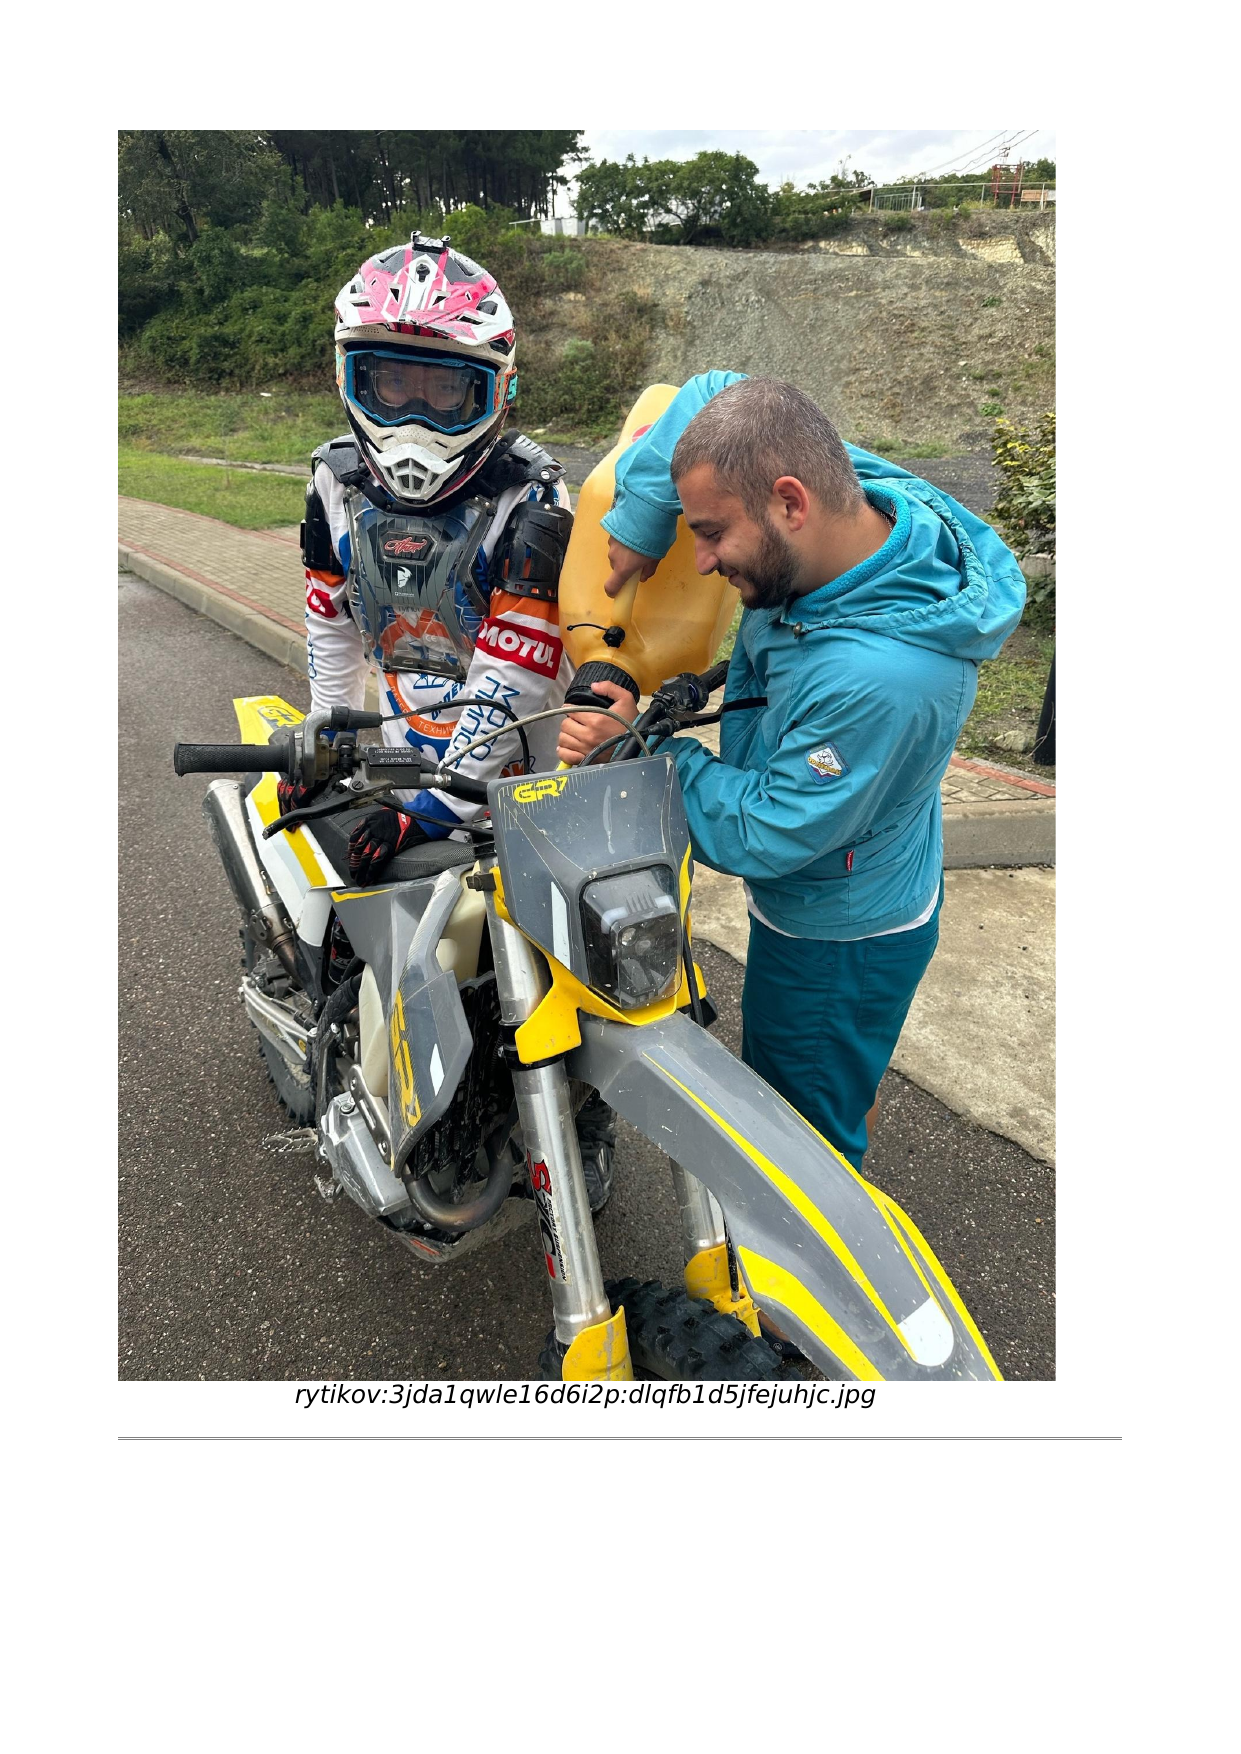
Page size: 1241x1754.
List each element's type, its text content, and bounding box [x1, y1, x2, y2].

text rytikov:3jda1qwle16d6i2p:dlqfb1d5jfejuhjc.jpg [118, 1381, 1056, 1410]
picture [118, 130, 1056, 1381]
